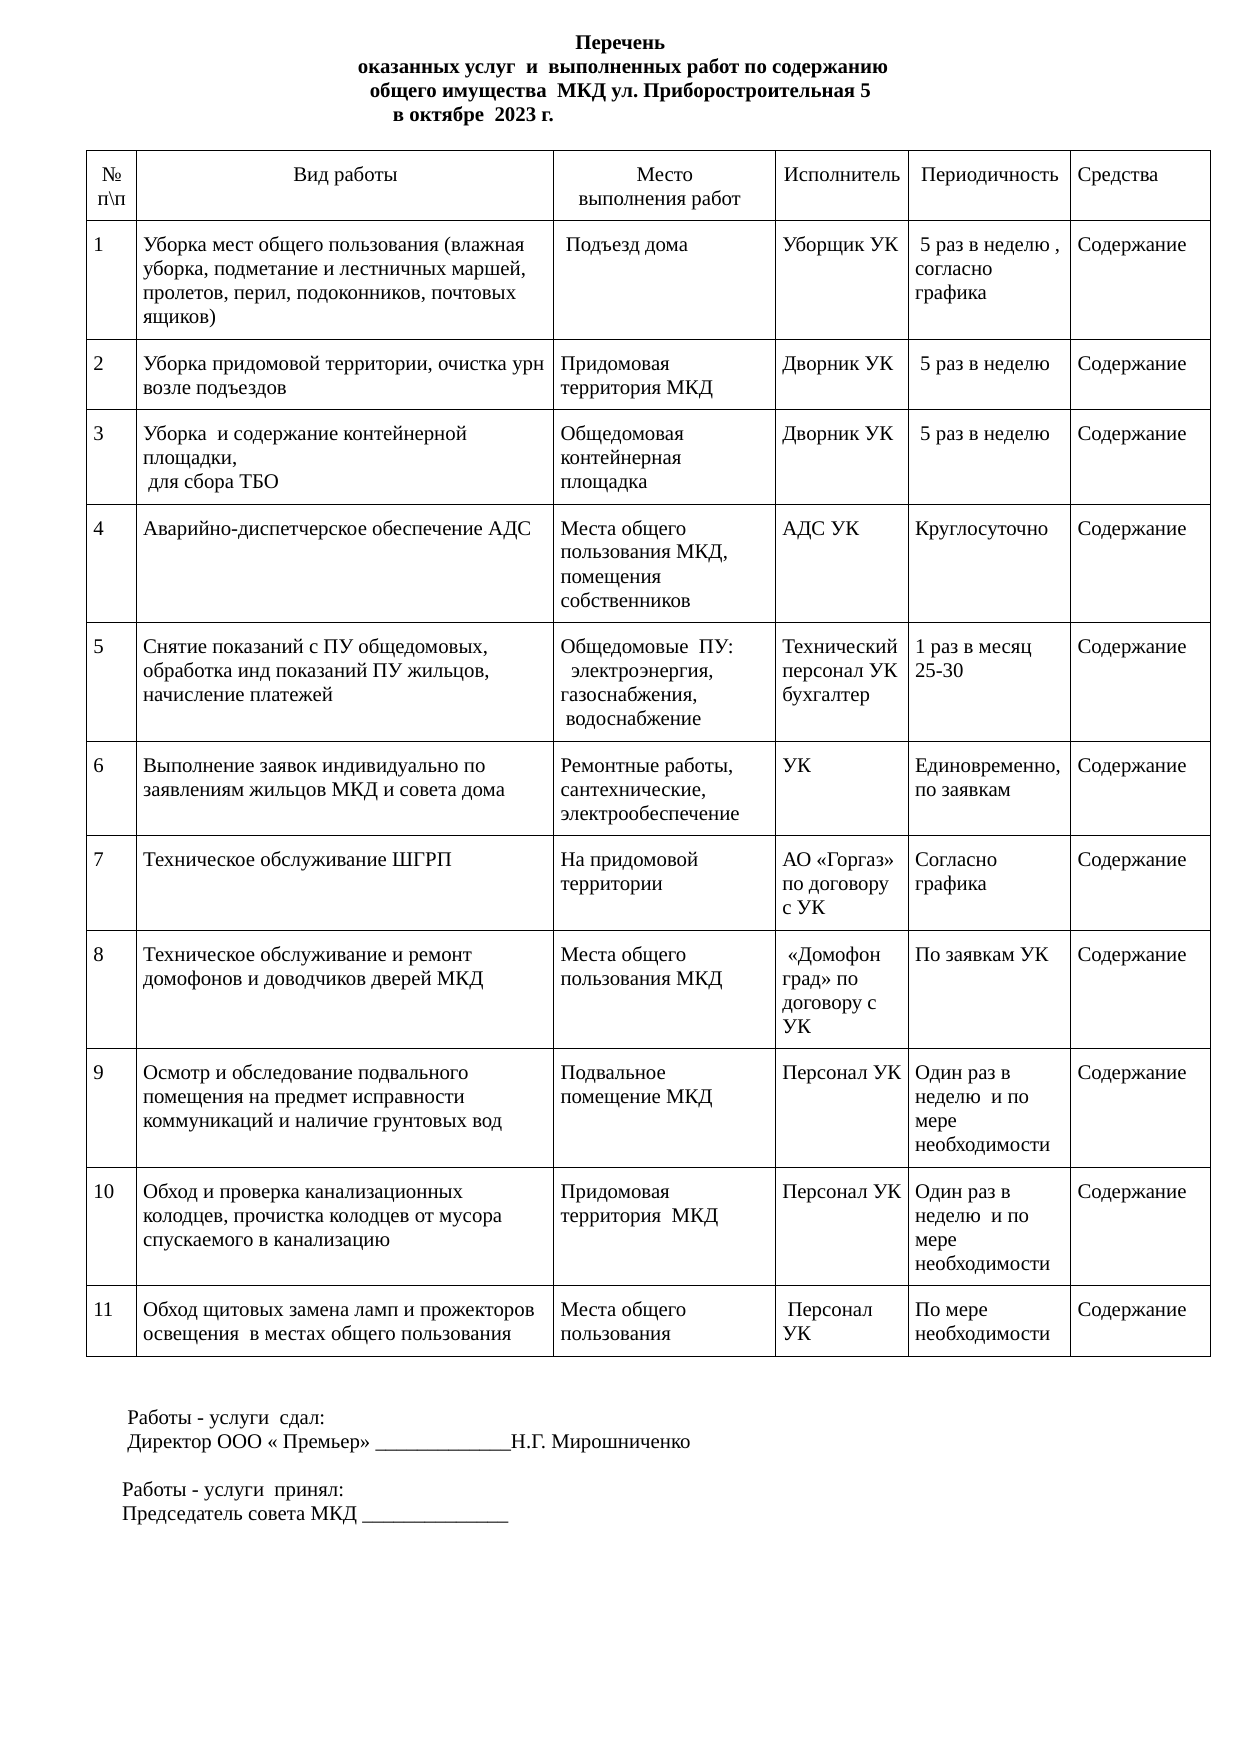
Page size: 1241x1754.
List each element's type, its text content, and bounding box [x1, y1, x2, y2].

table_cell Содержание [1071, 623, 1210, 741]
table_cell Ремонтные работы, сантехнические, электрообеспечение [554, 742, 775, 835]
table_cell Уборщик УК [776, 221, 908, 339]
table_cell 5 раз в неделю [909, 410, 1070, 504]
table_cell Снятие показаний с ПУ общедомовых, обработка инд показаний ПУ жильцов, начисление платежей [137, 623, 553, 741]
table_cell Содержание [1071, 505, 1210, 622]
table_cell Уборка мест общего пользования (влажная уборка, подметание и лестничных маршей, пролетов, перил, подоконников, почтовых ящиков) [137, 221, 553, 339]
table_header Периодичность [909, 151, 1070, 220]
table_cell Места общего пользования [554, 1286, 775, 1356]
table_cell Персонал УК [776, 1286, 908, 1356]
table_cell 11 [87, 1286, 136, 1356]
text Работы - услуги сдал: [75, 1405, 1165, 1429]
table_cell Общедомовые ПУ: электроэнергия, газоснабжения, водоснабжение [554, 623, 775, 741]
text в октябре 2023 г. [75, 102, 1165, 126]
table_cell Места общего пользования МКД [554, 931, 775, 1048]
table_cell АДС УК [776, 505, 908, 622]
table_cell Обход и проверка канализационных колодцев, прочистка колодцев от мусора спускаемого в канализацию [137, 1168, 553, 1285]
table_cell 1 [87, 221, 136, 339]
table_cell Содержание [1071, 410, 1210, 504]
table_cell Выполнение заявок индивидуально по заявлениям жильцов МКД и совета дома [137, 742, 553, 835]
text общего имущества МКД ул. Приборостроительная 5 [75, 78, 1165, 102]
table_header Место выполнения работ [554, 151, 775, 220]
text Директор ООО « Премьер» _____________Н.Г. Мирошниченко [75, 1429, 1165, 1453]
table_cell Технический персонал УК бухгалтер [776, 623, 908, 741]
table_header Средства [1071, 151, 1210, 220]
table_cell Подвальное помещение МКД [554, 1049, 775, 1167]
table_cell 8 [87, 931, 136, 1048]
table_cell «Домофон град» по договору с УК [776, 931, 908, 1048]
table_cell 3 [87, 410, 136, 504]
table_cell Персонал УК [776, 1168, 908, 1285]
table_cell 9 [87, 1049, 136, 1167]
table_cell Содержание [1071, 221, 1210, 339]
table_cell Уборка придомовой территории, очистка урн возле подъездов [137, 340, 553, 409]
table_cell Подъезд дома [554, 221, 775, 339]
table_cell Содержание [1071, 742, 1210, 835]
table_header № п\п [87, 151, 136, 220]
table_cell Круглосуточно [909, 505, 1070, 622]
table_cell Содержание [1071, 1168, 1210, 1285]
table_cell Придомовая территория МКД [554, 1168, 775, 1285]
table_cell 5 раз в неделю [909, 340, 1070, 409]
table_cell Техническое обслуживание и ремонт домофонов и доводчиков дверей МКД [137, 931, 553, 1048]
table_cell Один раз в неделю и по мере необходимости [909, 1168, 1070, 1285]
table_cell Содержание [1071, 931, 1210, 1048]
table_cell Места общего пользования МКД, помещения собственников [554, 505, 775, 622]
table_header Исполнитель [776, 151, 908, 220]
table_cell 10 [87, 1168, 136, 1285]
text Работы - услуги принял: [75, 1477, 1165, 1501]
table_cell Обход щитовых замена ламп и прожекторов освещения в местах общего пользования [137, 1286, 553, 1356]
table_cell Дворник УК [776, 410, 908, 504]
table_cell Аварийно-диспетчерское обеспечение АДС [137, 505, 553, 622]
table_cell 5 раз в неделю , согласно графика [909, 221, 1070, 339]
table_cell По мере необходимости [909, 1286, 1070, 1356]
table_cell Согласно графика [909, 836, 1070, 930]
text Перечень [75, 29, 1165, 54]
table_cell Осмотр и обследование подвального помещения на предмет исправности коммуникаций и наличие грунтовых вод [137, 1049, 553, 1167]
table_cell 4 [87, 505, 136, 622]
table_cell Уборка и содержание контейнерной площадки, для сбора ТБО [137, 410, 553, 504]
table_header Вид работы [137, 151, 553, 220]
table_cell На придомовой территории [554, 836, 775, 930]
table_cell АО «Горгаз» по договору с УК [776, 836, 908, 930]
table_cell Содержание [1071, 1286, 1210, 1356]
table_cell Общедомовая контейнерная площадка [554, 410, 775, 504]
table_cell 6 [87, 742, 136, 835]
table_cell Единовременно, по заявкам [909, 742, 1070, 835]
table_cell 5 [87, 623, 136, 741]
table_cell Дворник УК [776, 340, 908, 409]
table_cell 1 раз в месяц 25-30 [909, 623, 1070, 741]
table_cell Содержание [1071, 836, 1210, 930]
table_cell Техническое обслуживание ШГРП [137, 836, 553, 930]
table_cell Персонал УК [776, 1049, 908, 1167]
table_cell Содержание [1071, 1049, 1210, 1167]
table_cell Один раз в неделю и по мере необходимости [909, 1049, 1070, 1167]
table_cell 7 [87, 836, 136, 930]
table_cell УК [776, 742, 908, 835]
text Председатель совета МКД ______________ [75, 1501, 1165, 1525]
table_cell По заявкам УК [909, 931, 1070, 1048]
table_cell Придомовая территория МКД [554, 340, 775, 409]
text оказанных услуг и выполненных работ по содержанию [75, 54, 1165, 78]
table_cell Содержание [1071, 340, 1210, 409]
table_cell 2 [87, 340, 136, 409]
